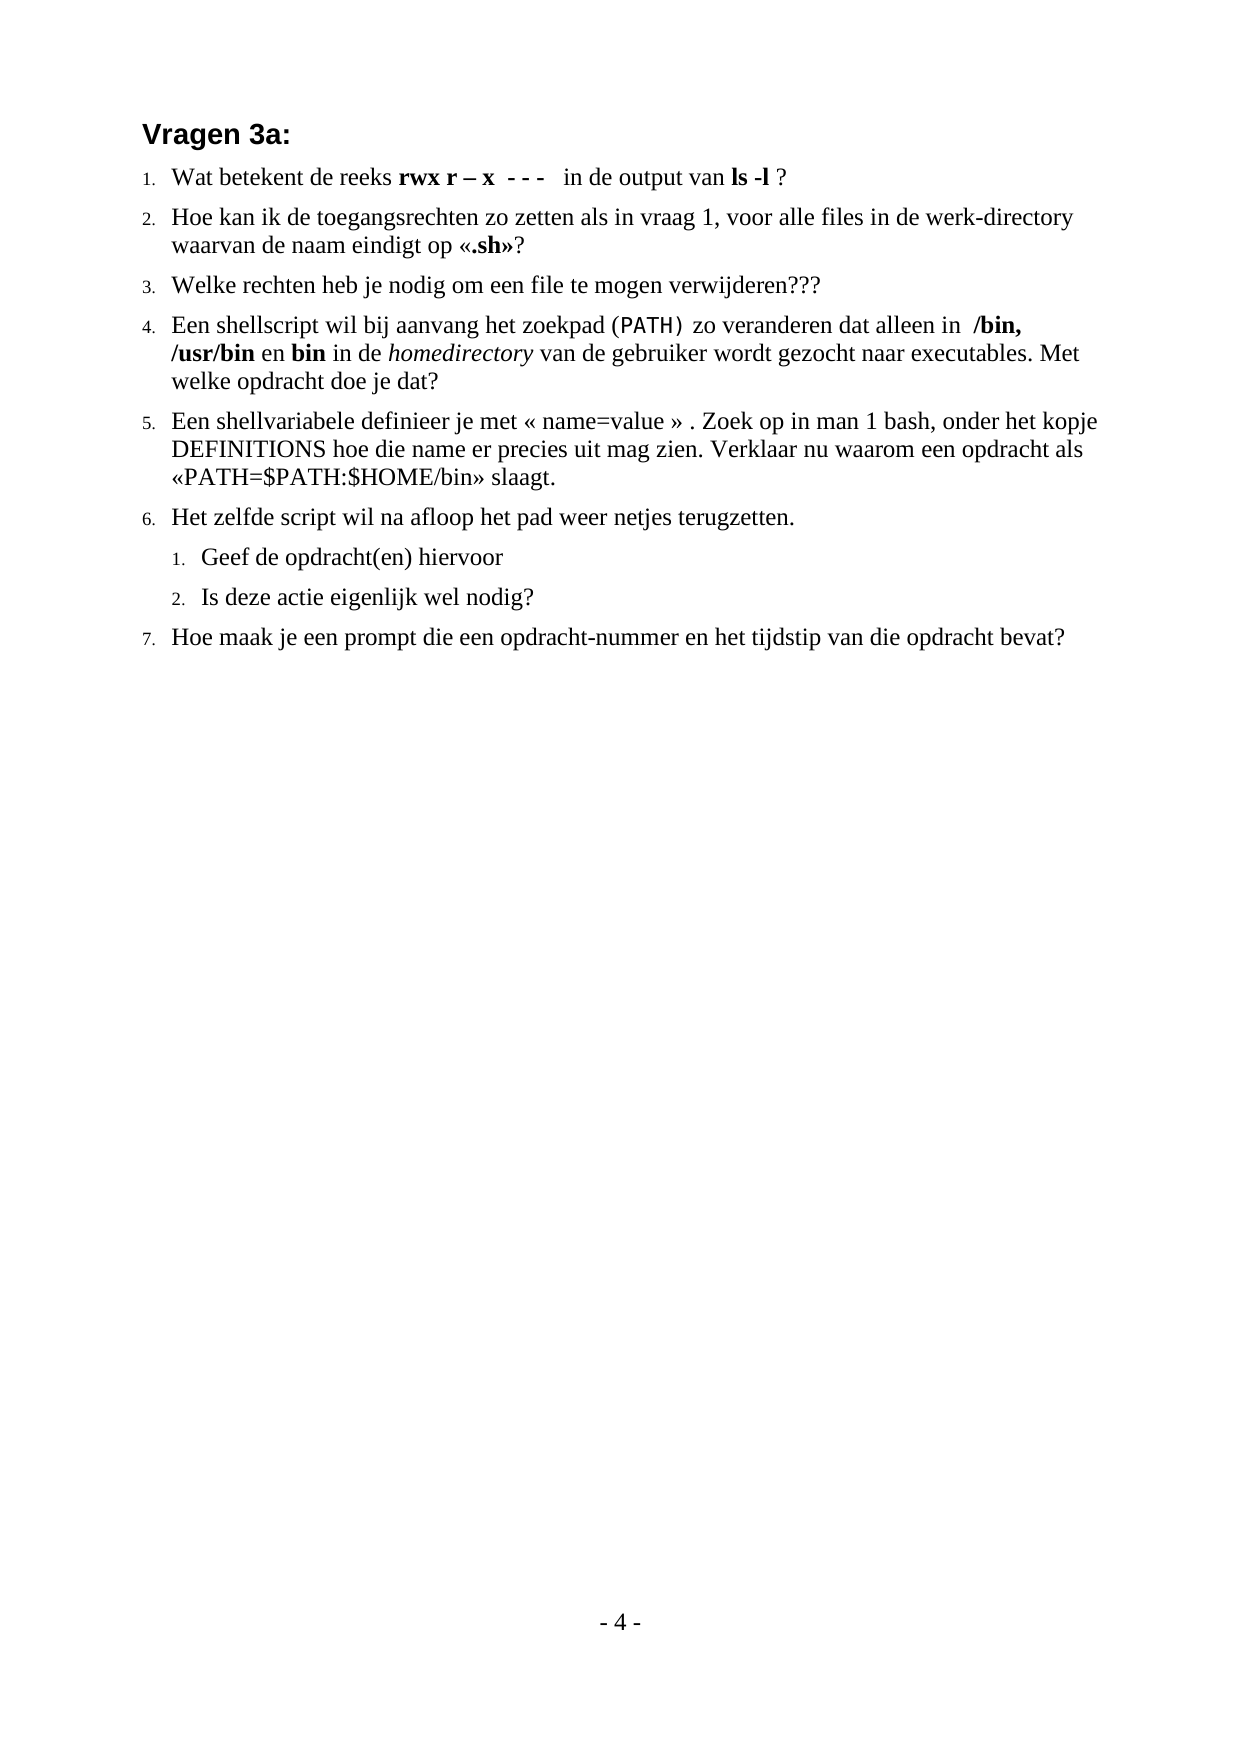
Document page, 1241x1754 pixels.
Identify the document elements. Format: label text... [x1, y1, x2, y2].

list Een shellscript wil bij aanvang het zoekpad (PATH) zo veranderen dat alleen in /bin, /usr/bin en bin in de homedirectory van de gebruiker wordt gezocht naar executables. Met welke opdracht doe je dat? [142, 312, 1098, 395]
list Het zelfde script wil na afloop het pad weer netjes terugzetten. [142, 503, 1098, 531]
list Hoe maak je een prompt die een opdracht-nummer en het tijdstip van die opdracht bevat? [142, 623, 1098, 651]
subtitle Vragen 3a: [142, 118, 1098, 151]
list Een shellvariabele definieer je met « name=value » . Zoek op in man 1 bash, onder het kopje DEFINITIONS hoe die name er precies uit mag zien. Verklaar nu waarom een opdracht als «PATH=$PATH:$HOME/bin» slaagt. [142, 407, 1098, 490]
list Hoe kan ik de toegangsrechten zo zetten als in vraag 1, voor alle files in de werk-directory waarvan de naam eindigt op «.sh»? [142, 203, 1098, 259]
list Welke rechten heb je nodig om een file te mogen verwijderen??? [142, 271, 1098, 299]
list Geef de opdracht(en) hiervoor [171, 543, 1098, 571]
list Is deze actie eigenlijk wel nodig? [171, 583, 1098, 611]
list Wat betekent de reeks rwx r – x - - - in de output van ls -l ? [142, 163, 1098, 191]
